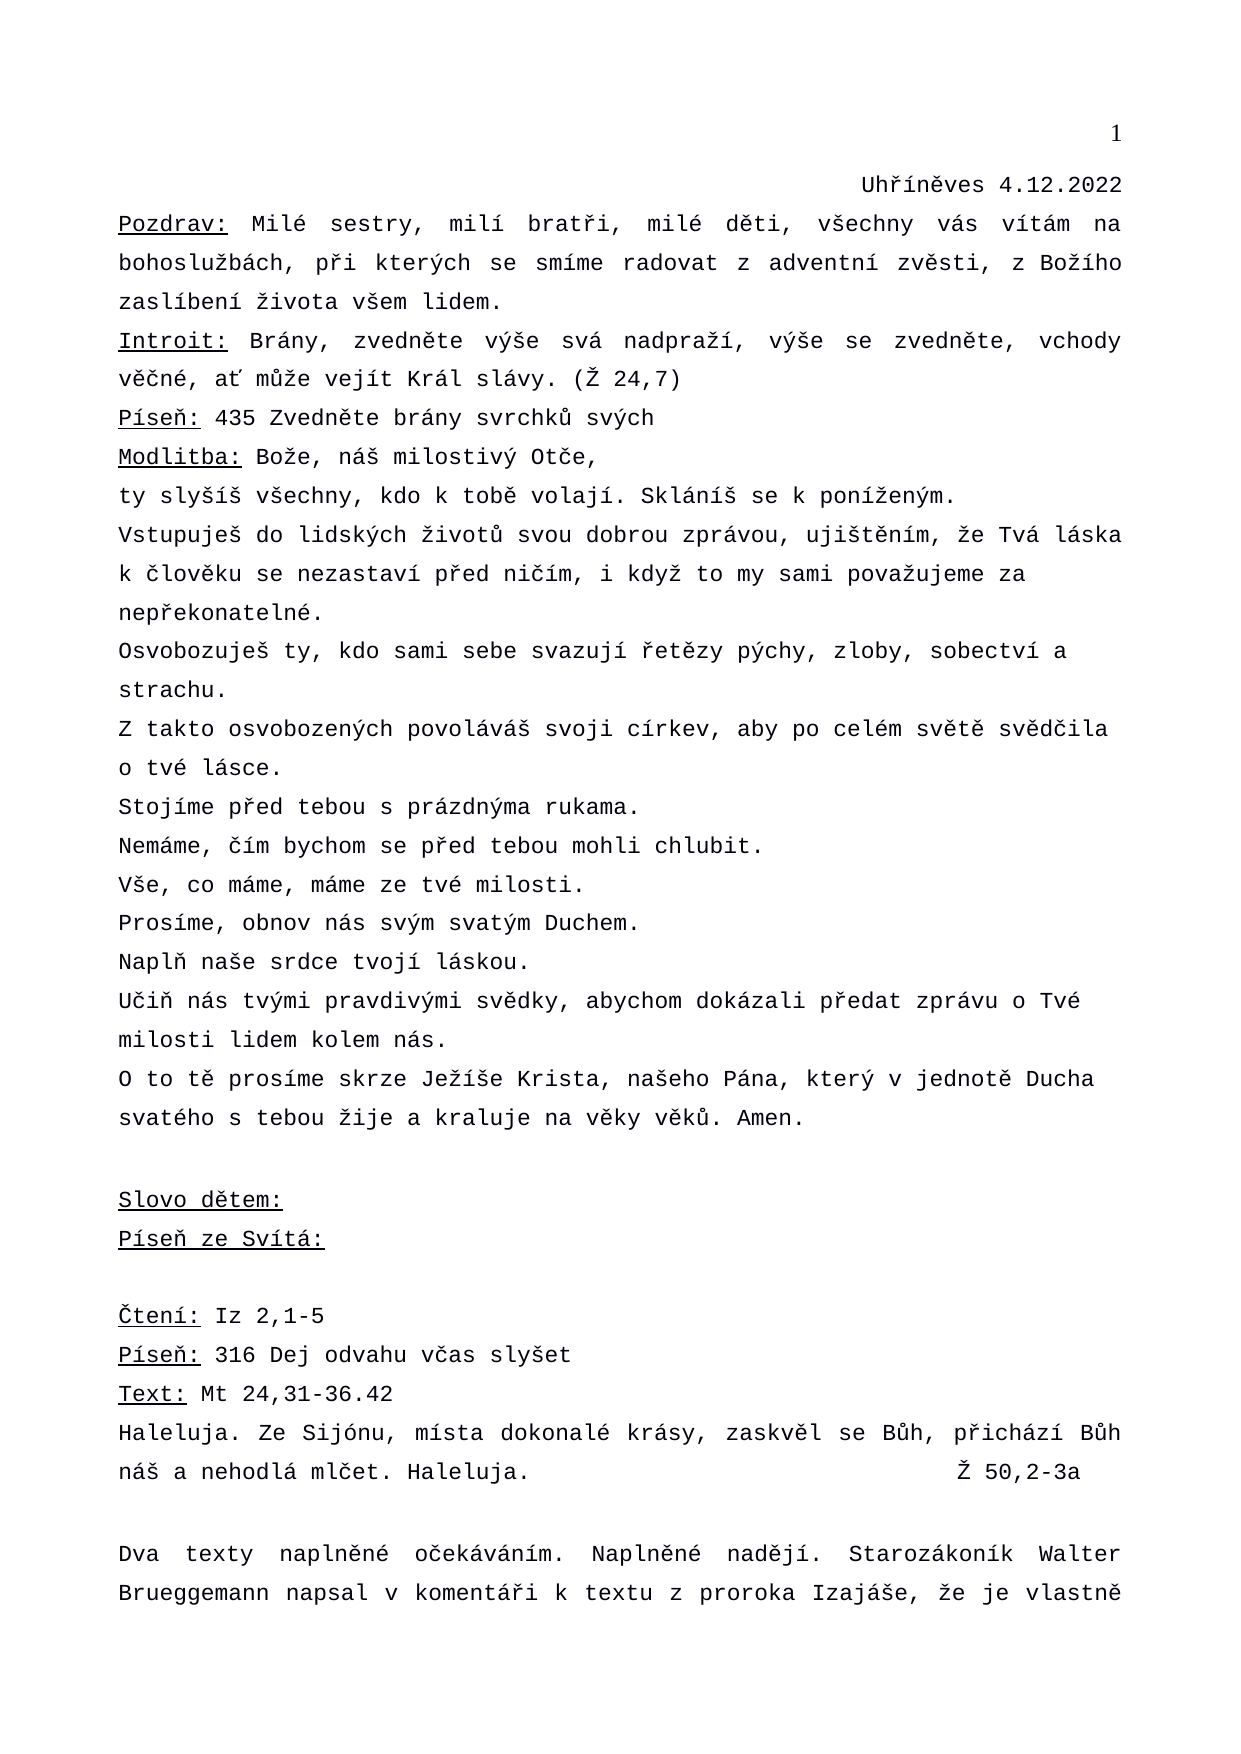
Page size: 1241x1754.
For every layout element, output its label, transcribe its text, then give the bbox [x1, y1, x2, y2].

text Dva texty naplněné očekáváním. Naplněné nadějí. Starozákoník Walter Brueggemann napsal v komentáři k textu z proroka Izajáše, že je vlastně [118, 1542, 1122, 1607]
text Text: Mt 24,31-36.42 [118, 1382, 1122, 1408]
text ty slyšíš všechny, kdo k tobě volají. Skláníš se k poníženým. [118, 484, 1122, 510]
text Osvobozuješ ty, kdo sami sebe svazují řetězy pýchy, zloby, sobectví a strachu. [118, 640, 1122, 704]
text Haleluja. Ze Sijónu, místa dokonalé krásy, zaskvěl se Bůh, přichází Bůh náš a nehodlá mlčet. Haleluja. Ž 50,2-3a [118, 1421, 1122, 1486]
text Vstupuješ do lidských životů svou dobrou zprávou, ujištěním, že Tvá láska k člověku se nezastaví před ničím, i když to my sami považujeme za nepřekonatelné. [118, 523, 1122, 627]
text Modlitba: Bože, náš milostivý Otče, [118, 446, 1122, 471]
text Píseň: 316 Dej odvahu včas slyšet [118, 1343, 1122, 1369]
text Z takto osvobozených povoláváš svoji církev, aby po celém světě svědčila o tvé lásce. [118, 717, 1122, 782]
text Slovo dětem: [118, 1188, 1122, 1214]
text Pozdrav: Milé sestry, milí bratři, milé děti, všechny vás vítám na bohoslužbách, při kterých se smíme radovat z adventní zvěsti, z Božího zaslíbení života všem lidem. [118, 212, 1122, 316]
text O to tě prosíme skrze Ježíše Krista, našeho Pána, který v jednotě Ducha svatého s tebou žije a kraluje na věky věků. Amen. [118, 1067, 1122, 1132]
text Píseň: 435 Zvedněte brány svrchků svých [118, 407, 1122, 433]
text Stojíme před tebou s prázdnýma rukama. [118, 795, 1122, 821]
text Uhříněves 4.12.2022 [118, 173, 1122, 199]
text Čtení: Iz 2,1-5 [118, 1304, 1122, 1331]
text Nemáme, čím bychom se před tebou mohli chlubit. [118, 834, 1122, 860]
text Prosíme, obnov nás svým svatým Duchem. [118, 912, 1122, 938]
text Píseň ze Svítá: [118, 1227, 1122, 1253]
text Vše, co máme, máme ze tvé milosti. [118, 873, 1122, 899]
text Učiň nás tvými pravdivými svědky, abychom dokázali předat zprávu o Tvé milosti lidem kolem nás. [118, 989, 1122, 1054]
text Introit: Brány, zvedněte výše svá nadpraží, výše se zvedněte, vchody věčné, ať může vejít Král slávy. (Ž 24,7) [118, 329, 1122, 394]
text Naplň naše srdce tvojí láskou. [118, 951, 1122, 977]
